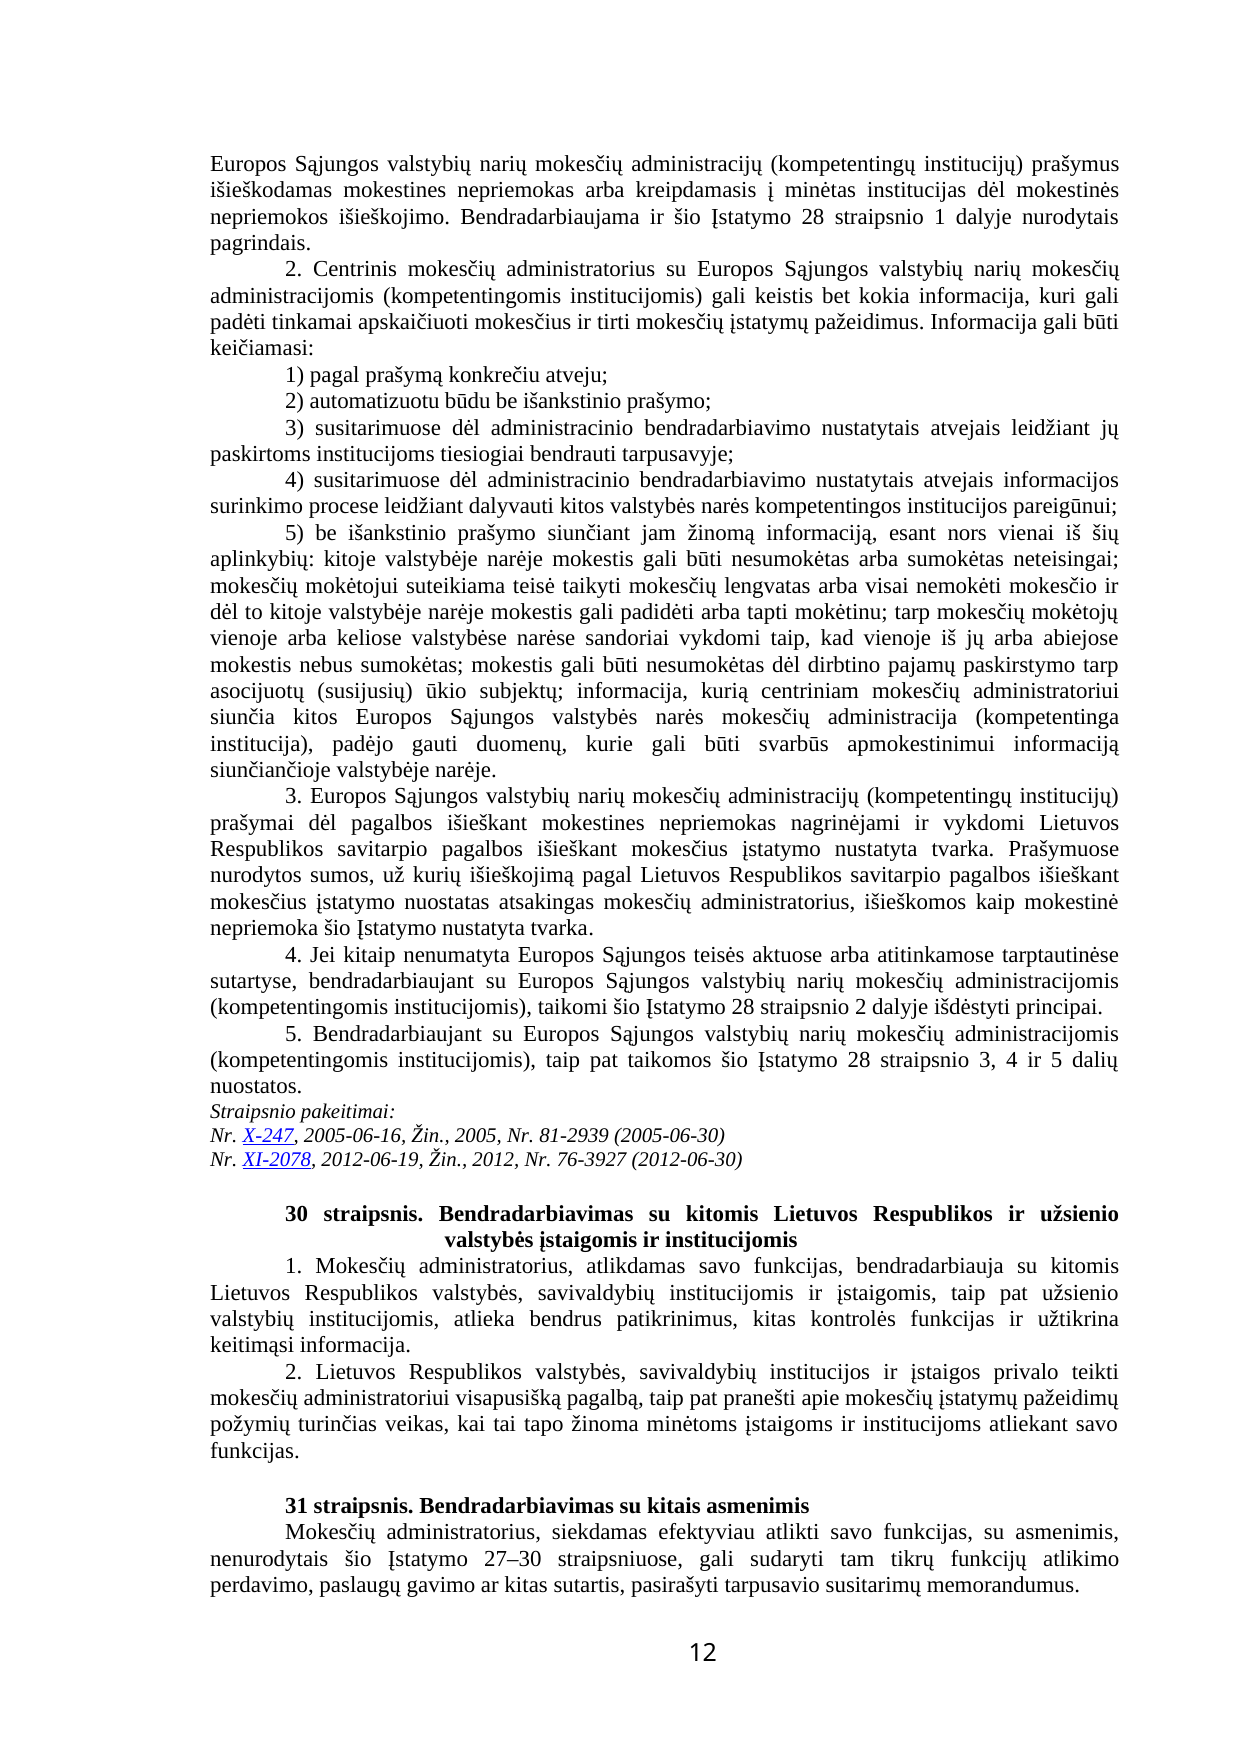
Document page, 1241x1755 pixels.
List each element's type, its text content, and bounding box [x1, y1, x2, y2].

text Straipsnio pakeitimai: [210, 1099, 1120, 1123]
text 5. Bendradarbiaujant su Europos Sąjungos valstybių narių mokesčių administracijomis (kompetentingomis institucijomis), taip pat taikomos šio Įstatymo 28 straipsnio 3, 4 ir 5 dalių nuostatos. [210, 1020, 1120, 1099]
text 1) pagal prašymą konkrečiu atveju; [210, 361, 1120, 387]
text Nr. XI-2078, 2012-06-19, Žin., 2012, Nr. 76-3927 (2012-06-30) [210, 1147, 1120, 1171]
text 2) automatizuotu būdu be išankstinio prašymo; [210, 387, 1120, 413]
text 3. Europos Sąjungos valstybių narių mokesčių administracijų (kompetentingų institucijų) prašymai dėl pagalbos išieškant mokestines nepriemokas nagrinėjami ir vykdomi Lietuvos Respublikos savitarpio pagalbos išieškant mokesčius įstatymo nustatyta tvarka. Prašymuose nurodytos sumos, už kurių išieškojimą pagal Lietuvos Respublikos savitarpio pagalbos išieškant mokesčius įstatymo nuostatas atsakingas mokesčių administratorius, išieškomos kaip mokestinė nepriemoka šio Įstatymo nustatyta tvarka. [210, 782, 1120, 941]
text 5) be išankstinio prašymo siunčiant jam žinomą informaciją, esant nors vienai iš šių aplinkybių: kitoje valstybėje narėje mokestis gali būti nesumokėtas arba sumokėtas neteisingai; mokesčių mokėtojui suteikiama teisė taikyti mokesčių lengvatas arba visai nemokėti mokesčio ir dėl to kitoje valstybėje narėje mokestis gali padidėti arba tapti mokėtinu; tarp mokesčių mokėtojų vienoje arba keliose valstybėse narėse sandoriai vykdomi taip, kad vienoje iš jų arba abiejose mokestis nebus sumokėtas; mokestis gali būti nesumokėtas dėl dirbtino pajamų paskirstymo tarp asocijuotų (susijusių) ūkio subjektų; informacija, kurią centriniam mokesčių administratoriui siunčia kitos Europos Sąjungos valstybės narės mokesčių administracija (kompetentinga institucija), padėjo gauti duomenų, kurie gali būti svarbūs apmokestinimui informaciją siunčiančioje valstybėje narėje. [210, 519, 1120, 782]
text 2. Lietuvos Respublikos valstybės, savivaldybių institucijos ir įstaigos privalo teikti mokesčių administratoriui visapusišką pagalbą, taip pat pranešti apie mokesčių įstatymų pažeidimų požymių turinčias veikas, kai tai tapo žinoma minėtoms įstaigoms ir institucijoms atliekant savo funkcijas. [210, 1358, 1120, 1463]
text 2. Centrinis mokesčių administratorius su Europos Sąjungos valstybių narių mokesčių administracijomis (kompetentingomis institucijomis) gali keistis bet kokia informacija, kuri gali padėti tinkamai apskaičiuoti mokesčius ir tirti mokesčių įstatymų pažeidimus. Informacija gali būti keičiamasi: [210, 255, 1120, 361]
text Mokesčių administratorius, siekdamas efektyviau atlikti savo funkcijas, su asmenimis, nenurodytais šio Įstatymo 27–30 straipsniuose, gali sudaryti tam tikrų funkcijų atlikimo perdavimo, paslaugų gavimo ar kitas sutartis, pasirašyti tarpusavio susitarimų memorandumus. [210, 1518, 1120, 1597]
text Europos Sąjungos valstybių narių mokesčių administracijų (kompetentingų institucijų) prašymus išieškodamas mokestines nepriemokas arba kreipdamasis į minėtas institucijas dėl mokestinės nepriemokos išieškojimo. Bendradarbiaujama ir šio Įstatymo 28 straipsnio 1 dalyje nurodytais pagrindais. [210, 150, 1120, 255]
text Nr. X-247, 2005-06-16, Žin., 2005, Nr. 81-2939 (2005-06-30) [210, 1123, 1120, 1147]
text 31 straipsnis. Bendradarbiavimas su kitais asmenimis [210, 1492, 1120, 1518]
text 3) susitarimuose dėl administracinio bendradarbiavimo nustatytais atvejais leidžiant jų paskirtoms institucijoms tiesiogiai bendrauti tarpusavyje; [210, 413, 1120, 466]
text 4) susitarimuose dėl administracinio bendradarbiavimo nustatytais atvejais informacijos surinkimo procese leidžiant dalyvauti kitos valstybės narės kompetentingos institucijos pareigūnui; [210, 466, 1120, 519]
text 30 straipsnis. Bendradarbiavimas su kitomis Lietuvos Respublikos ir užsienio valstybės įstaigomis ir institucijomis [285, 1200, 1120, 1252]
text 1. Mokesčių administratorius, atlikdamas savo funkcijas, bendradarbiauja su kitomis Lietuvos Respublikos valstybės, savivaldybių institucijomis ir įstaigomis, taip pat užsienio valstybių institucijomis, atlieka bendrus patikrinimus, kitas kontrolės funkcijas ir užtikrina keitimąsi informacija. [210, 1252, 1120, 1358]
text 4. Jei kitaip nenumatyta Europos Sąjungos teisės aktuose arba atitinkamose tarptautinėse sutartyse, bendradarbiaujant su Europos Sąjungos valstybių narių mokesčių administracijomis (kompetentingomis institucijomis), taikomi šio Įstatymo 28 straipsnio 2 dalyje išdėstyti principai. [210, 941, 1120, 1020]
